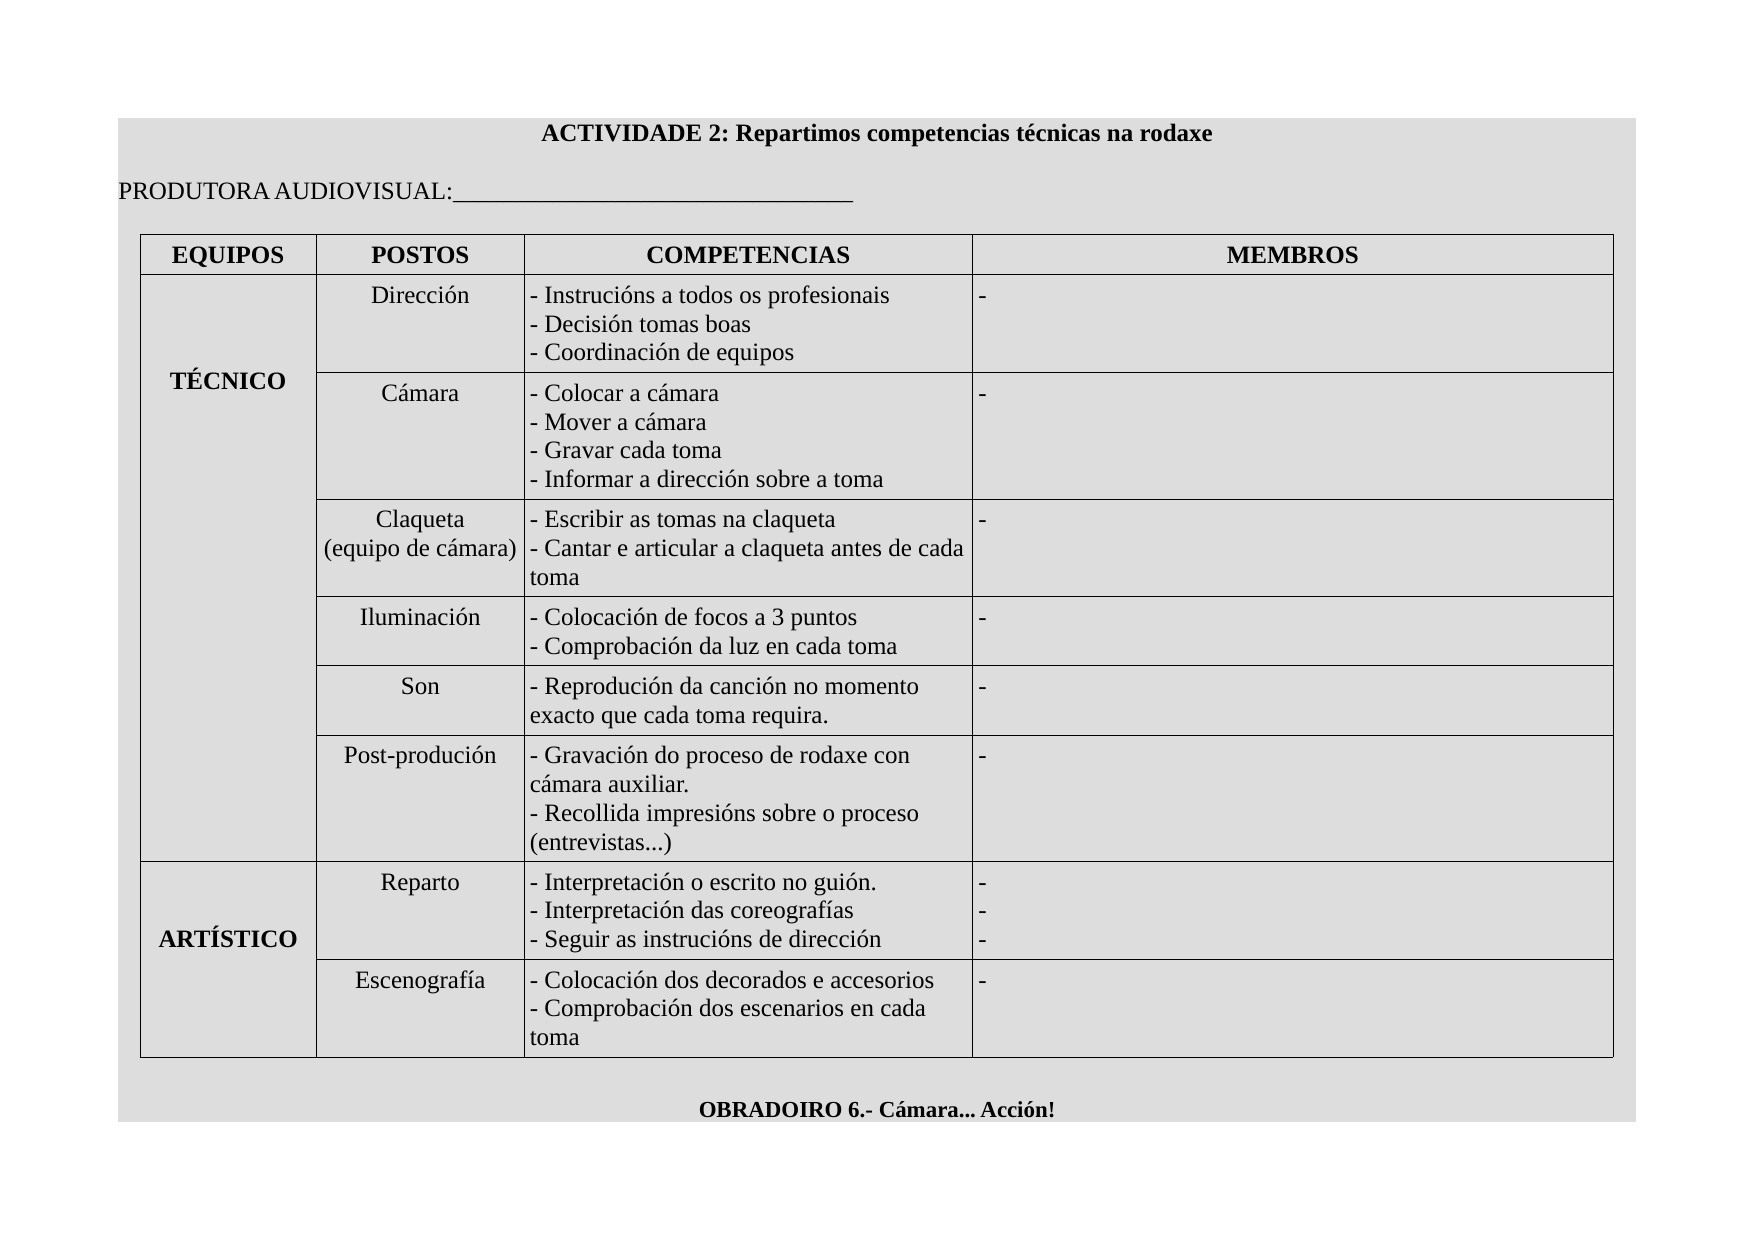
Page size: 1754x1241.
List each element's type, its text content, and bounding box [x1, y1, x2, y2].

text PRODUTORA AUDIOVISUAL:________________________________ [118, 176, 1636, 205]
table_cell - Escribir as tomas na claqueta - Cantar e articular a claqueta antes de cada toma [525, 500, 972, 596]
table_cell - [973, 736, 1613, 861]
table_cell - Colocación dos decorados e accesorios - Comprobación dos escenarios en cada toma [525, 960, 972, 1057]
table_header MEMBROS [973, 235, 1613, 274]
table_header EQUIPOS [141, 235, 316, 274]
table_cell - [973, 373, 1613, 498]
table_cell Dirección [317, 275, 524, 372]
table_cell - [973, 597, 1613, 665]
table_cell - [973, 666, 1613, 734]
table_cell - Colocación de focos a 3 puntos - Comprobación da luz en cada toma [525, 597, 972, 665]
table_cell - [973, 500, 1613, 596]
table_cell - Gravación do proceso de rodaxe con cámara auxiliar. - Recollida impresións sobre o proceso (entrevistas...) [525, 736, 972, 861]
table_cell Son [317, 666, 524, 734]
table_cell ARTÍSTICO [141, 862, 316, 1057]
table_cell - [973, 275, 1613, 372]
table_cell Iluminación [317, 597, 524, 665]
table_cell - Instrucións a todos os profesionais - Decisión tomas boas - Coordinación de equipos [525, 275, 972, 372]
table_cell Cámara [317, 373, 524, 498]
table_cell - Colocar a cámara - Mover a cámara - Gravar cada toma - Informar a dirección sobre a toma [525, 373, 972, 498]
table_cell TÉCNICO [141, 275, 316, 861]
table_cell Escenografía [317, 960, 524, 1057]
table_cell - - - [973, 862, 1613, 959]
table_cell - Interpretación o escrito no guión. - Interpretación das coreografías - Seguir as instrucións de dirección [525, 862, 972, 959]
table_cell - Reprodución da canción no momento exacto que cada toma requira. [525, 666, 972, 734]
table_cell Reparto [317, 862, 524, 959]
table_cell - [973, 960, 1613, 1057]
table_header POSTOS [317, 235, 524, 274]
table_cell Post-produción [317, 736, 524, 861]
table_cell Claqueta (equipo de cámara) [317, 500, 524, 596]
table_header COMPETENCIAS [525, 235, 972, 274]
